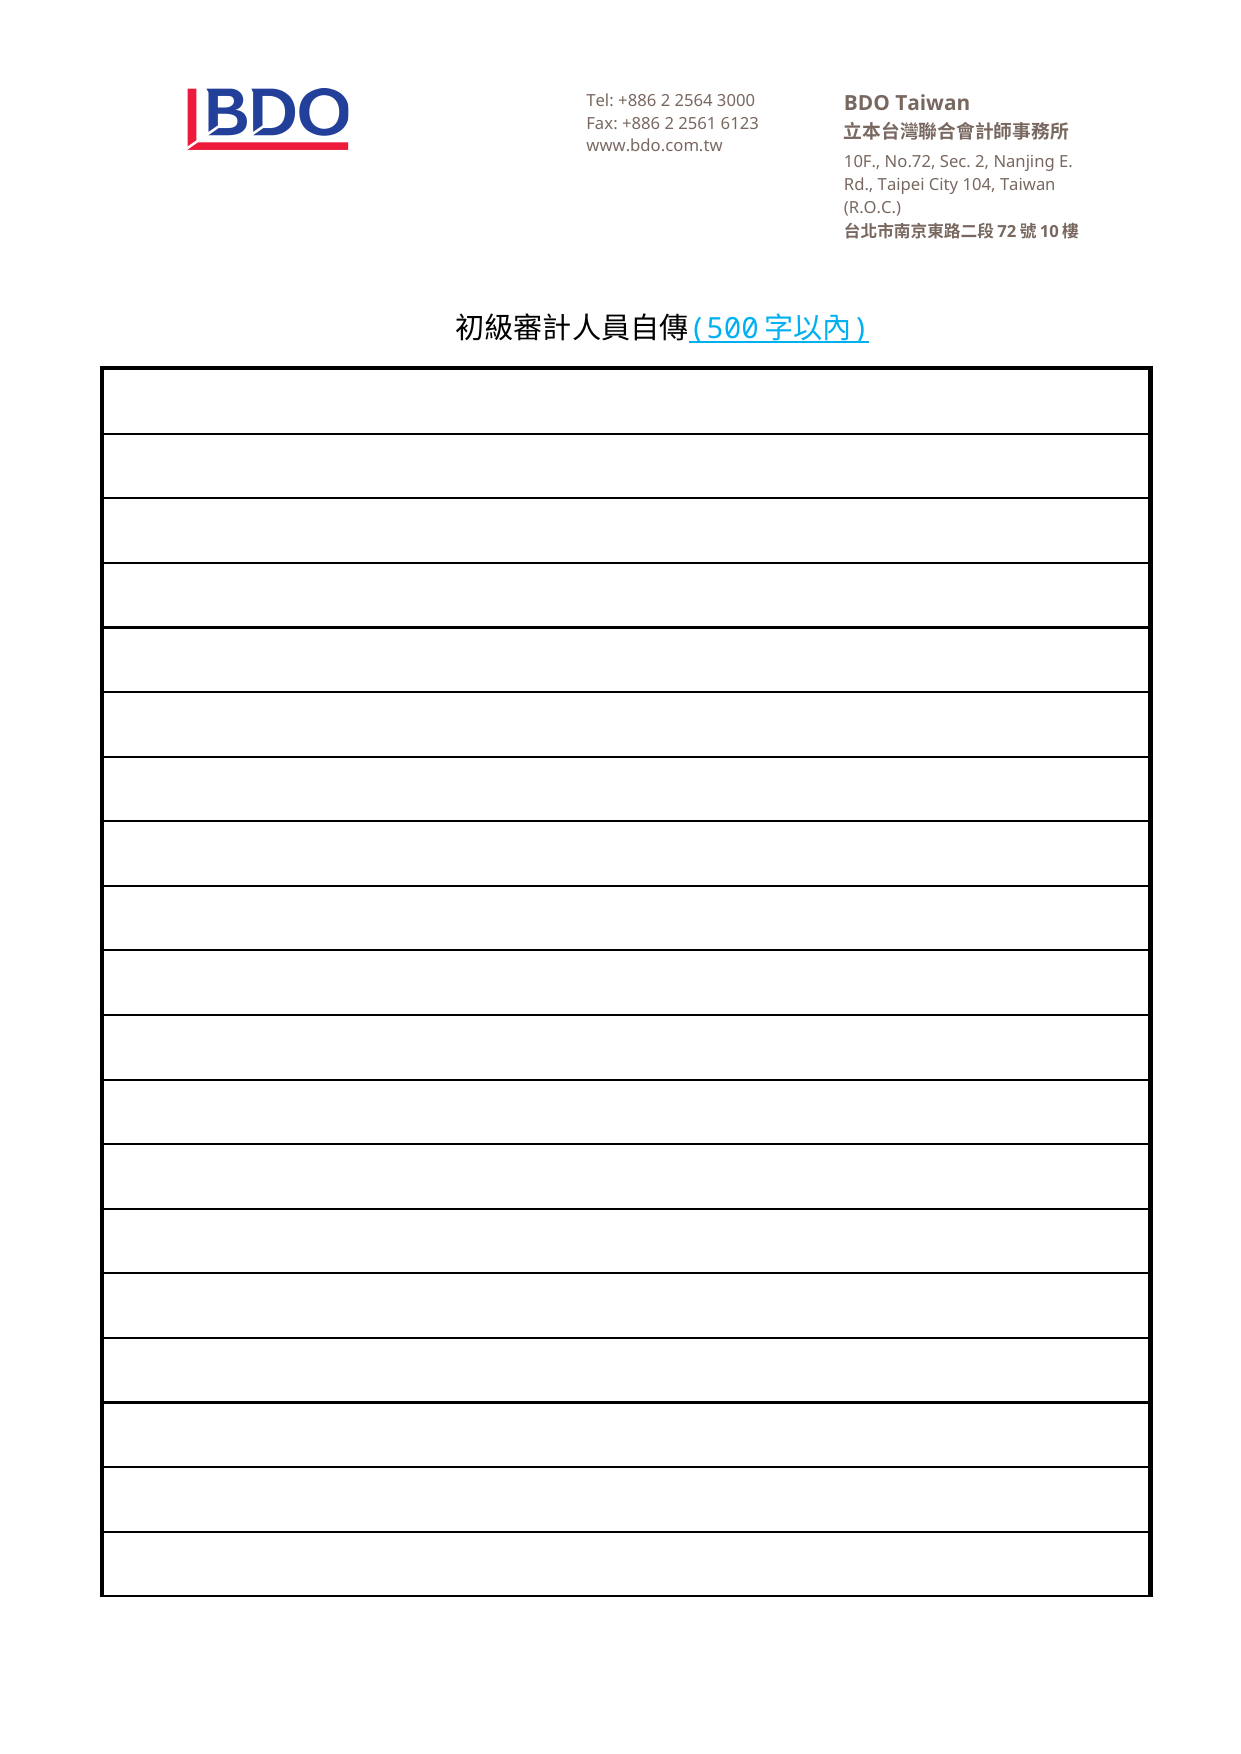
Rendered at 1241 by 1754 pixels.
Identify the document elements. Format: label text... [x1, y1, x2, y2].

table_cell [104, 499, 1148, 562]
table_cell [104, 1404, 1148, 1466]
table_cell [104, 1468, 1148, 1531]
table_cell [104, 564, 1148, 626]
table_cell [104, 1533, 1148, 1595]
table_header [104, 370, 1148, 433]
table_cell [104, 1016, 1148, 1078]
table_cell [104, 1145, 1148, 1208]
table_cell [104, 435, 1148, 497]
table_cell [104, 1081, 1148, 1143]
table_cell [104, 887, 1148, 949]
table_cell [104, 822, 1148, 885]
text 初級審計人員自傳(500字以內) [187, 284, 1137, 347]
table_cell [104, 951, 1148, 1014]
table_cell [104, 693, 1148, 756]
table_cell [104, 1274, 1148, 1337]
table_cell [104, 1339, 1148, 1401]
table_cell [104, 629, 1148, 691]
table_cell [104, 758, 1148, 820]
table_cell [104, 1210, 1148, 1272]
